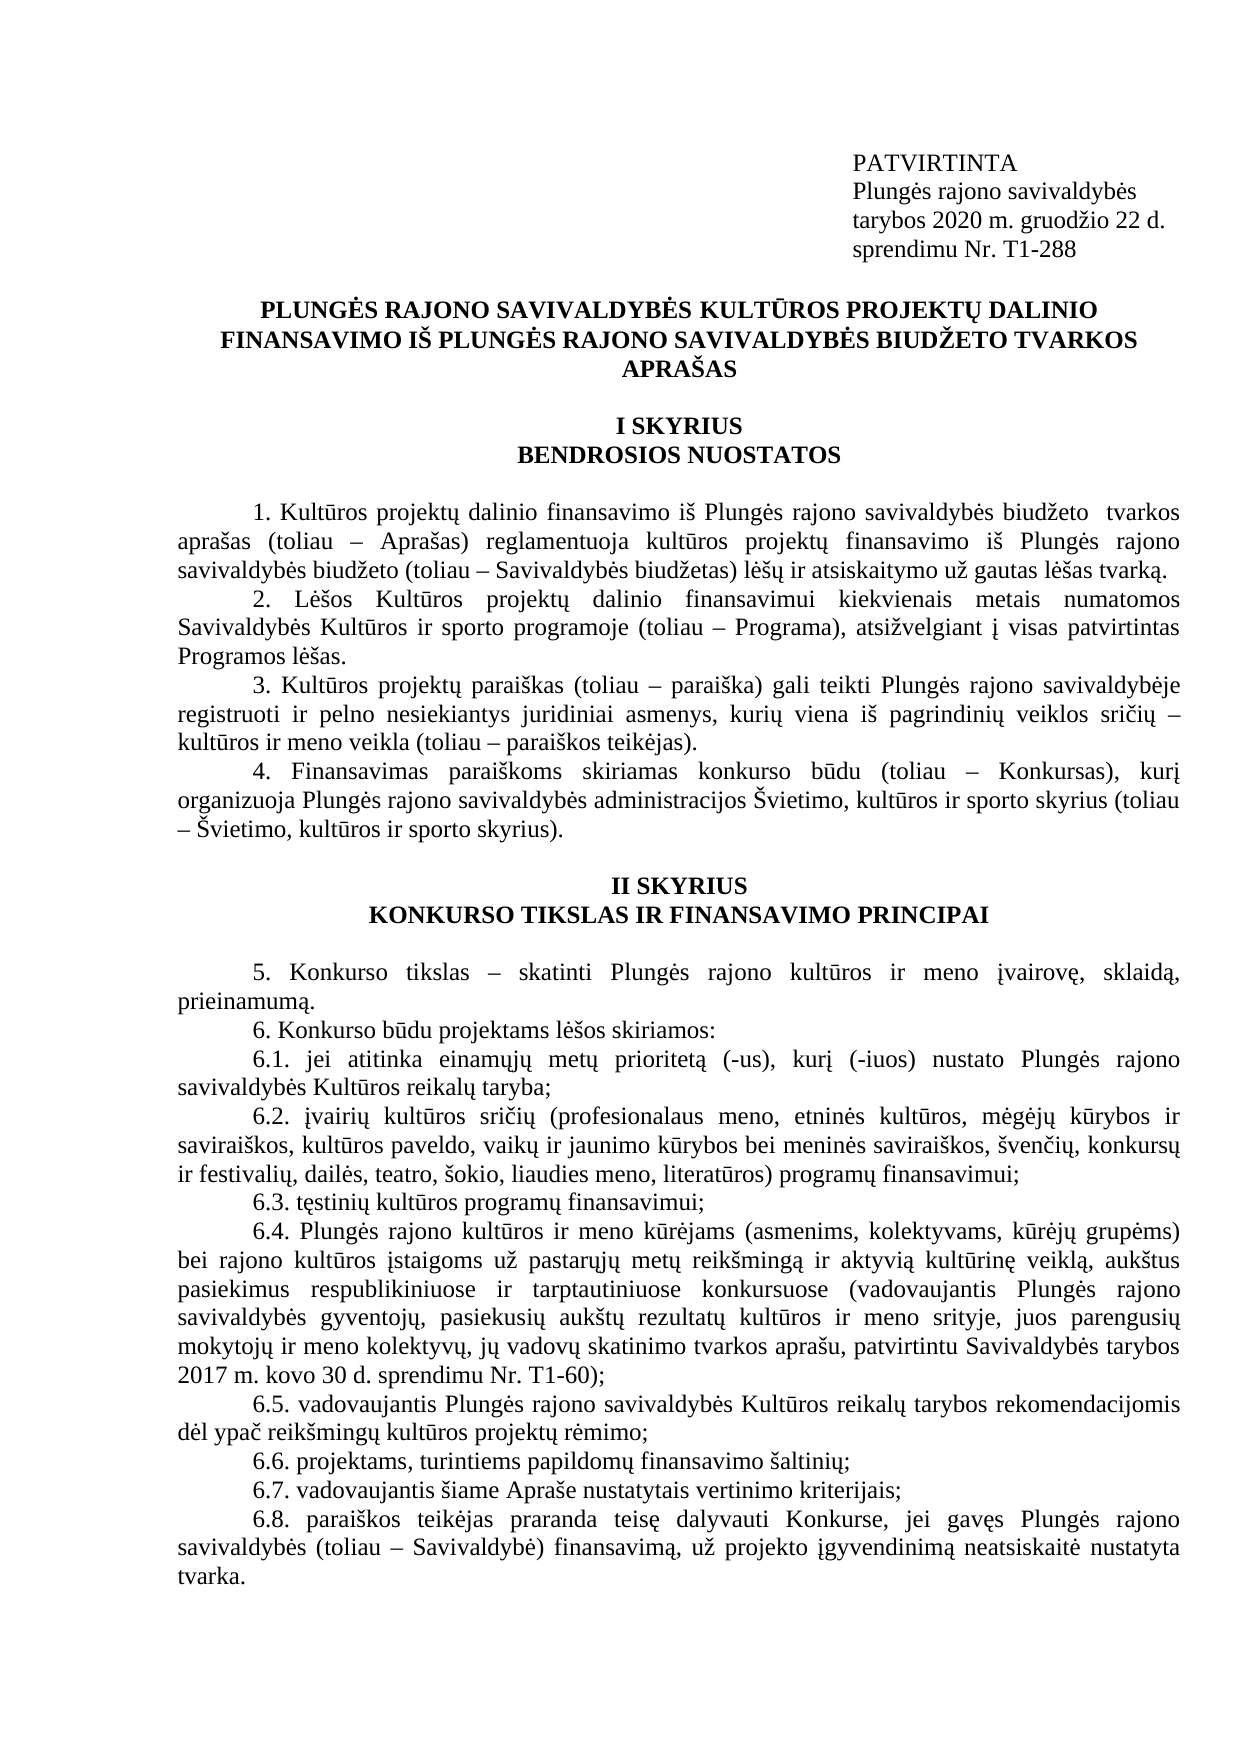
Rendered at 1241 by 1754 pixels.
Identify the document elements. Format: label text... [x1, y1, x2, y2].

text Plungės rajono savivaldybės [717, 176, 1181, 205]
text 6.3. tęstinių kultūros programų finansavimui; [177, 1187, 1181, 1216]
text BENDROSIOS NUOSTATOS [177, 440, 1181, 469]
text 1. Kultūros projektų dalinio finansavimo iš Plungės rajono savivaldybės biudžeto tvarkos aprašas (toliau – Aprašas) reglamentuoja kultūros projektų finansavimo iš Plungės rajono savivaldybės biudžeto (toliau – Savivaldybės biudžetas) lėšų ir atsiskaitymo už gautas lėšas tvarką. [177, 497, 1181, 584]
text 4. Finansavimas paraiškoms skiriamas konkurso būdu (toliau – Konkursas), kurį organizuoja Plungės rajono savivaldybės administracijos Švietimo, kultūros ir sporto skyrius (toliau – Švietimo, kultūros ir sporto skyrius). [177, 756, 1181, 842]
text 6.5. vadovaujantis Plungės rajono savivaldybės Kultūros reikalų tarybos rekomendacijomis dėl ypač reikšmingų kultūros projektų rėmimo; [177, 1389, 1181, 1446]
text KONKURSO TIKSLAS IR FINANSAVIMO PRINCIPAI [177, 900, 1181, 929]
text sprendimu Nr. T1-288 [717, 234, 1181, 263]
text 6.1. jei atitinka einamųjų metų prioritetą (-us), kurį (-iuos) nustato Plungės rajono savivaldybės Kultūros reikalų taryba; [177, 1044, 1181, 1101]
text PLUNGĖS RAJONO SAVIVALDYBĖS KULTŪROS PROJEKTŲ DALINIO FINANSAVIMO IŠ PLUNGĖS RAJONO SAVIVALDYBĖS BIUDŽETO TVARKOS APRAŠAS [177, 291, 1181, 382]
text 6.7. vadovaujantis šiame Apraše nustatytais vertinimo kriterijais; [177, 1475, 1181, 1504]
text PATVIRTINTA [717, 148, 1181, 176]
text 6.8. paraiškos teikėjas praranda teisę dalyvauti Konkurse, jei gavęs Plungės rajono savivaldybės (toliau – Savivaldybė) finansavimą, už projekto įgyvendinimą neatsiskaitė nustatyta tvarka. [177, 1504, 1181, 1590]
text 6. Konkurso būdu projektams lėšos skiriamos: [177, 1015, 1181, 1044]
text 2. Lėšos Kultūros projektų dalinio finansavimui kiekvienais metais numatomos Savivaldybės Kultūros ir sporto programoje (toliau – Programa), atsižvelgiant į visas patvirtintas Programos lėšas. [177, 584, 1181, 670]
text 6.2. įvairių kultūros sričių (profesionalaus meno, etninės kultūros, mėgėjų kūrybos ir saviraiškos, kultūros paveldo, vaikų ir jaunimo kūrybos bei meninės saviraiškos, švenčių, konkursų ir festivalių, dailės, teatro, šokio, liaudies meno, literatūros) programų finansavimui; [177, 1101, 1181, 1187]
text I SKYRIUS [177, 411, 1181, 440]
text 5. Konkurso tikslas – skatinti Plungės rajono kultūros ir meno įvairovę, sklaidą, prieinamumą. [177, 957, 1181, 1015]
text 6.4. Plungės rajono kultūros ir meno kūrėjams (asmenims, kolektyvams, kūrėjų grupėms) bei rajono kultūros įstaigoms už pastarųjų metų reikšmingą ir aktyvią kultūrinę veiklą, aukštus pasiekimus respublikiniuose ir tarptautiniuose konkursuose (vadovaujantis Plungės rajono savivaldybės gyventojų, pasiekusių aukštų rezultatų kultūros ir meno srityje, juos parengusių mokytojų ir meno kolektyvų, jų vadovų skatinimo tvarkos aprašu, patvirtintu Savivaldybės tarybos 2017 m. kovo 30 d. sprendimu Nr. T1-60); [177, 1216, 1181, 1389]
text tarybos 2020 m. gruodžio 22 d. [717, 205, 1181, 234]
text 3. Kultūros projektų paraiškas (toliau – paraiška) gali teikti Plungės rajono savivaldybėje registruoti ir pelno nesiekiantys juridiniai asmenys, kurių viena iš pagrindinių veiklos sričių – kultūros ir meno veikla (toliau – paraiškos teikėjas). [177, 670, 1181, 756]
text 6.6. projektams, turintiems papildomų finansavimo šaltinių; [177, 1446, 1181, 1475]
text II SKYRIUS [177, 871, 1181, 900]
